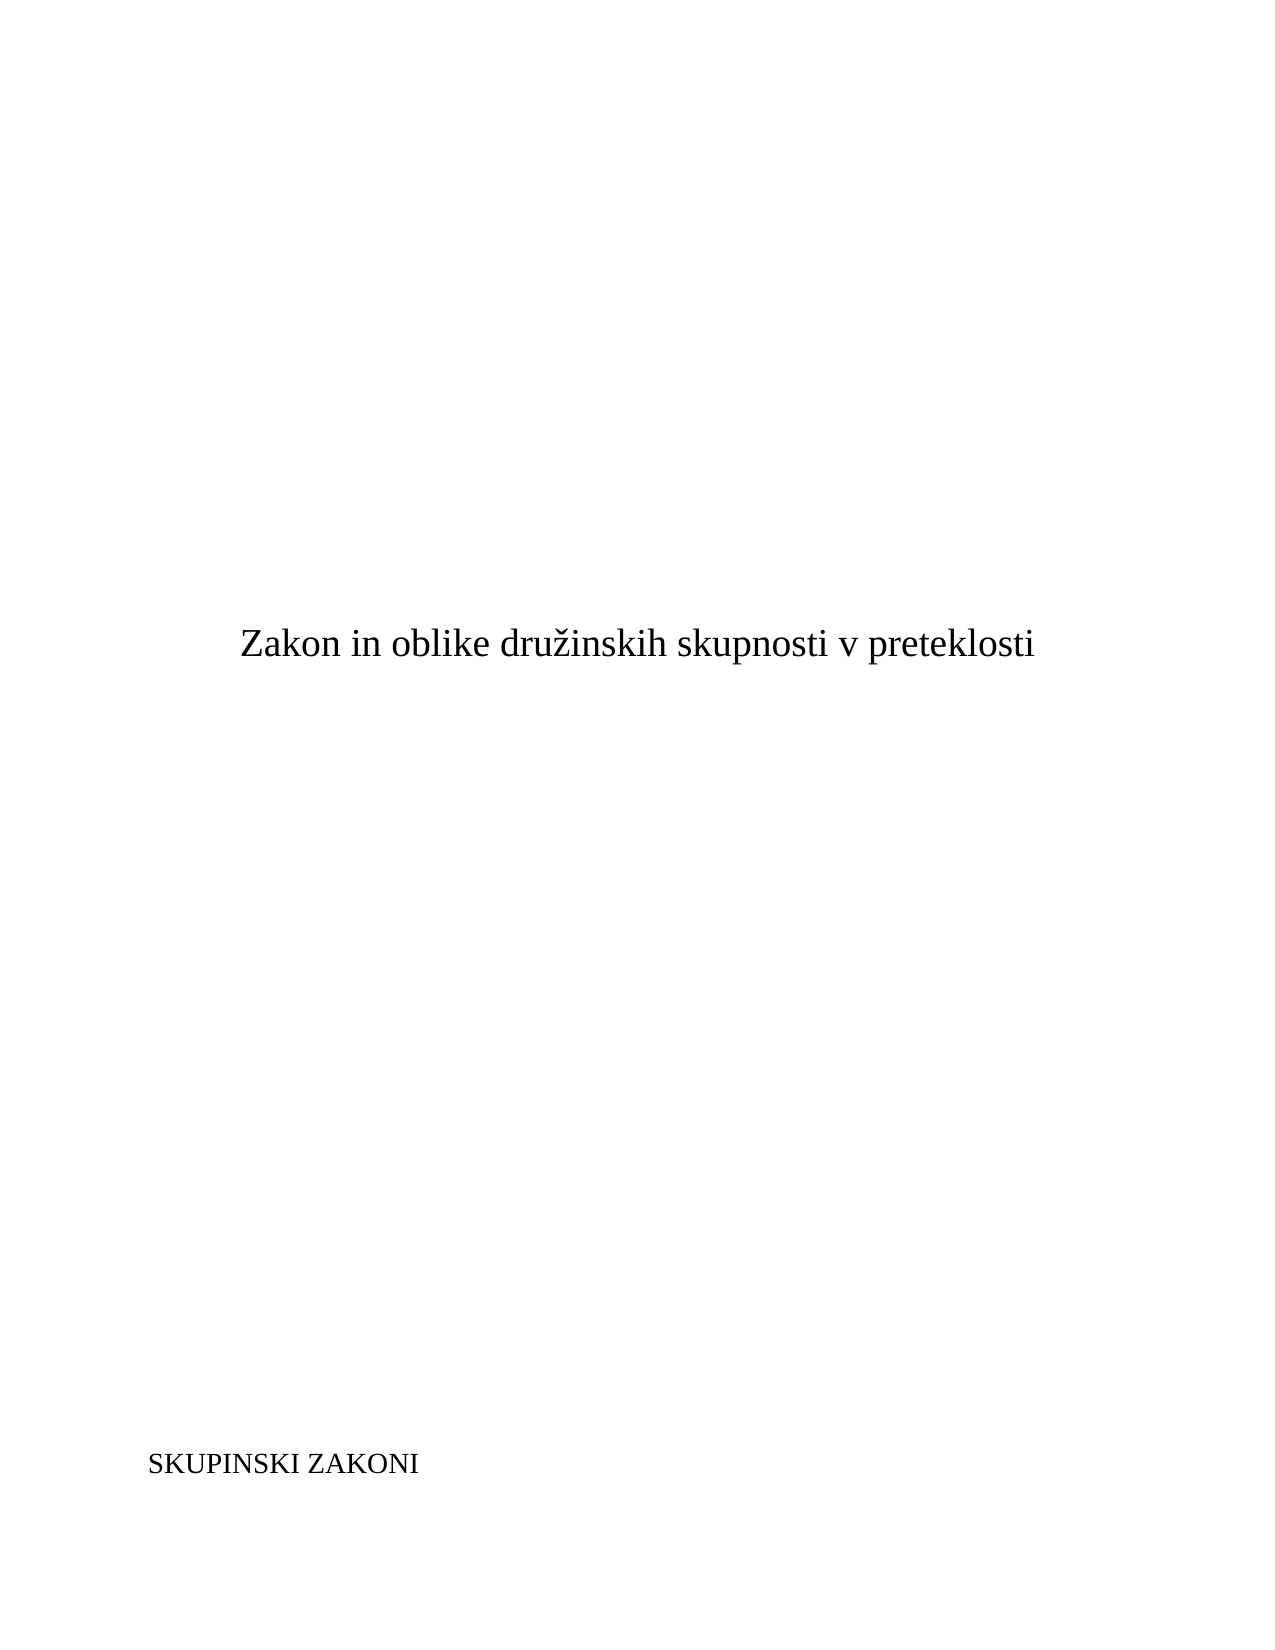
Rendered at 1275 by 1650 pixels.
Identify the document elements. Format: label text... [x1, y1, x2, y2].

text SKUPINSKI ZAKONI [148, 1446, 1127, 1480]
text Zakon in oblike družinskih skupnosti v preteklosti [148, 619, 1127, 665]
